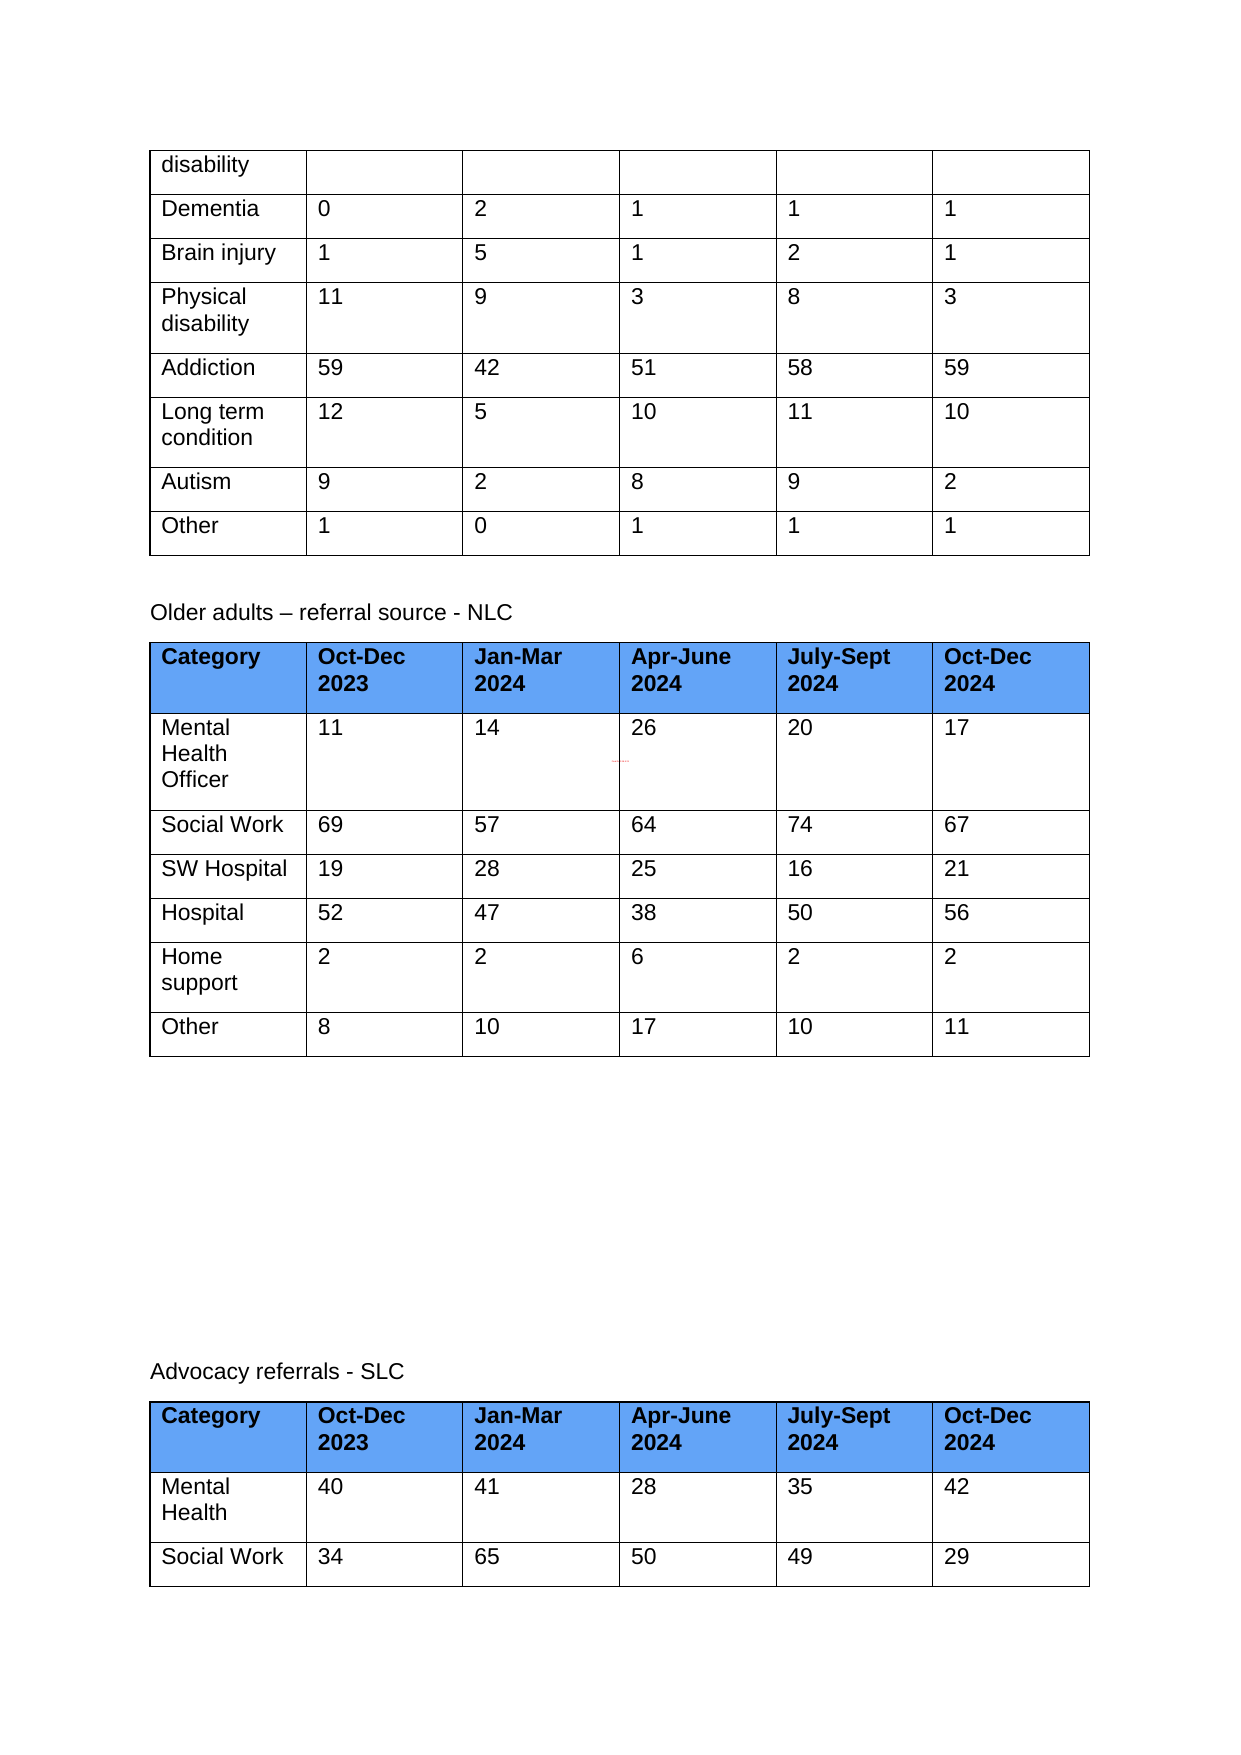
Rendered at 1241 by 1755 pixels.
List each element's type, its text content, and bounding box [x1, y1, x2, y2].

table_header July-Sept 2024 [777, 1403, 932, 1472]
table_cell 1 [307, 239, 462, 282]
table_cell 40 [307, 1473, 462, 1542]
table_cell 5 [463, 398, 619, 467]
table_cell 1 [620, 239, 776, 282]
table_cell 3 [620, 283, 776, 353]
table_header Oct-Dec 2023 [307, 1403, 462, 1472]
table_cell Dementia [151, 195, 306, 238]
table_cell Home support [151, 1001, 306, 1012]
table_cell 50 [620, 1543, 776, 1586]
table_cell Addiction [151, 354, 306, 397]
table_cell Long term condition [151, 398, 306, 467]
table_cell 1 [933, 239, 1089, 282]
table_cell 1 [777, 512, 932, 555]
table_cell 42 [933, 1473, 1089, 1542]
table_cell 59 [933, 354, 1089, 397]
table_cell Other [151, 512, 306, 555]
table_cell 11 [307, 714, 462, 753]
table_cell 3 [933, 283, 1089, 353]
table_cell 1 [933, 512, 1089, 555]
table_cell Brain injury [151, 239, 306, 282]
table_cell 11 [777, 398, 932, 467]
table_header Apr-June 2024 [620, 643, 776, 713]
table_cell [463, 151, 619, 194]
table_cell 17 [933, 714, 1089, 753]
table_cell 5 [463, 239, 619, 282]
table_cell [620, 151, 776, 194]
table_cell 8 [307, 1013, 462, 1056]
table_cell 2 [933, 468, 1089, 511]
table_cell [777, 151, 932, 194]
text Older adults – referral source - NLC [150, 599, 1090, 626]
table_cell 14 [463, 714, 619, 753]
table_cell 12 [307, 398, 462, 467]
table_cell Physical disability [151, 283, 306, 353]
table_cell 10 [620, 398, 776, 467]
table_cell 28 [620, 1473, 776, 1542]
table_header July-Sept 2024 [777, 643, 932, 713]
table_cell 2 [933, 1001, 1089, 1012]
table_cell 1 [933, 195, 1089, 238]
table_cell 10 [463, 1013, 619, 1056]
table_cell 35 [777, 1473, 932, 1542]
table_cell disability [151, 151, 306, 194]
table_cell Mental Health [151, 1473, 306, 1542]
table_cell Social Work [151, 1543, 306, 1586]
table_cell 65 [463, 1543, 619, 1586]
table_header Oct-Dec 2023 [307, 643, 462, 713]
table_cell 9 [307, 468, 462, 511]
table_cell 6 [620, 1001, 776, 1012]
text Advocacy referrals - SLC [150, 1358, 1090, 1385]
table_cell 10 [933, 398, 1089, 467]
table_cell 58 [777, 354, 932, 397]
table_cell 41 [463, 1473, 619, 1542]
table_cell 9 [777, 468, 932, 511]
table_cell [933, 151, 1089, 194]
table_cell 2 [777, 239, 932, 282]
table_cell 1 [777, 195, 932, 238]
table_header Oct-Dec 2024 [933, 643, 1089, 713]
table_cell 11 [933, 1013, 1089, 1056]
table_cell Mental Health Officer [151, 714, 306, 753]
table_cell 29 [933, 1543, 1089, 1586]
table_cell 59 [307, 354, 462, 397]
table_cell 2 [463, 1001, 619, 1012]
table_cell 34 [307, 1543, 462, 1586]
table_cell 2 [463, 468, 619, 511]
table_cell 1 [620, 512, 776, 555]
table_cell 1 [620, 195, 776, 238]
table_header Category [151, 643, 306, 713]
table_cell 9 [463, 283, 619, 353]
table_cell 17 [620, 1013, 776, 1056]
table_cell 2 [463, 195, 619, 238]
table_header Apr-June 2024 [620, 1403, 776, 1472]
table_cell Autism [151, 468, 306, 511]
table_cell 49 [777, 1543, 932, 1586]
table_cell 1 [307, 512, 462, 555]
table_header Oct-Dec 2024 [933, 1403, 1089, 1472]
table_cell 51 [620, 354, 776, 397]
table_cell 8 [620, 468, 776, 511]
table_cell 42 [463, 354, 619, 397]
table_cell [307, 151, 462, 194]
table_header Jan-Mar 2024 [463, 643, 619, 713]
table_header Category [151, 1403, 306, 1472]
table_cell 0 [463, 512, 619, 555]
table_header Jan-Mar 2024 [463, 1403, 619, 1472]
table_cell 2 [307, 1001, 462, 1012]
table_cell 10 [777, 1013, 932, 1056]
table_cell 11 [307, 283, 462, 353]
table_cell Other [151, 1013, 306, 1056]
table_cell 20 [777, 714, 932, 753]
table_cell 26 [620, 714, 776, 753]
table_cell 2 [777, 1001, 932, 1012]
table_cell 0 [307, 195, 462, 238]
table_cell 8 [777, 283, 932, 353]
